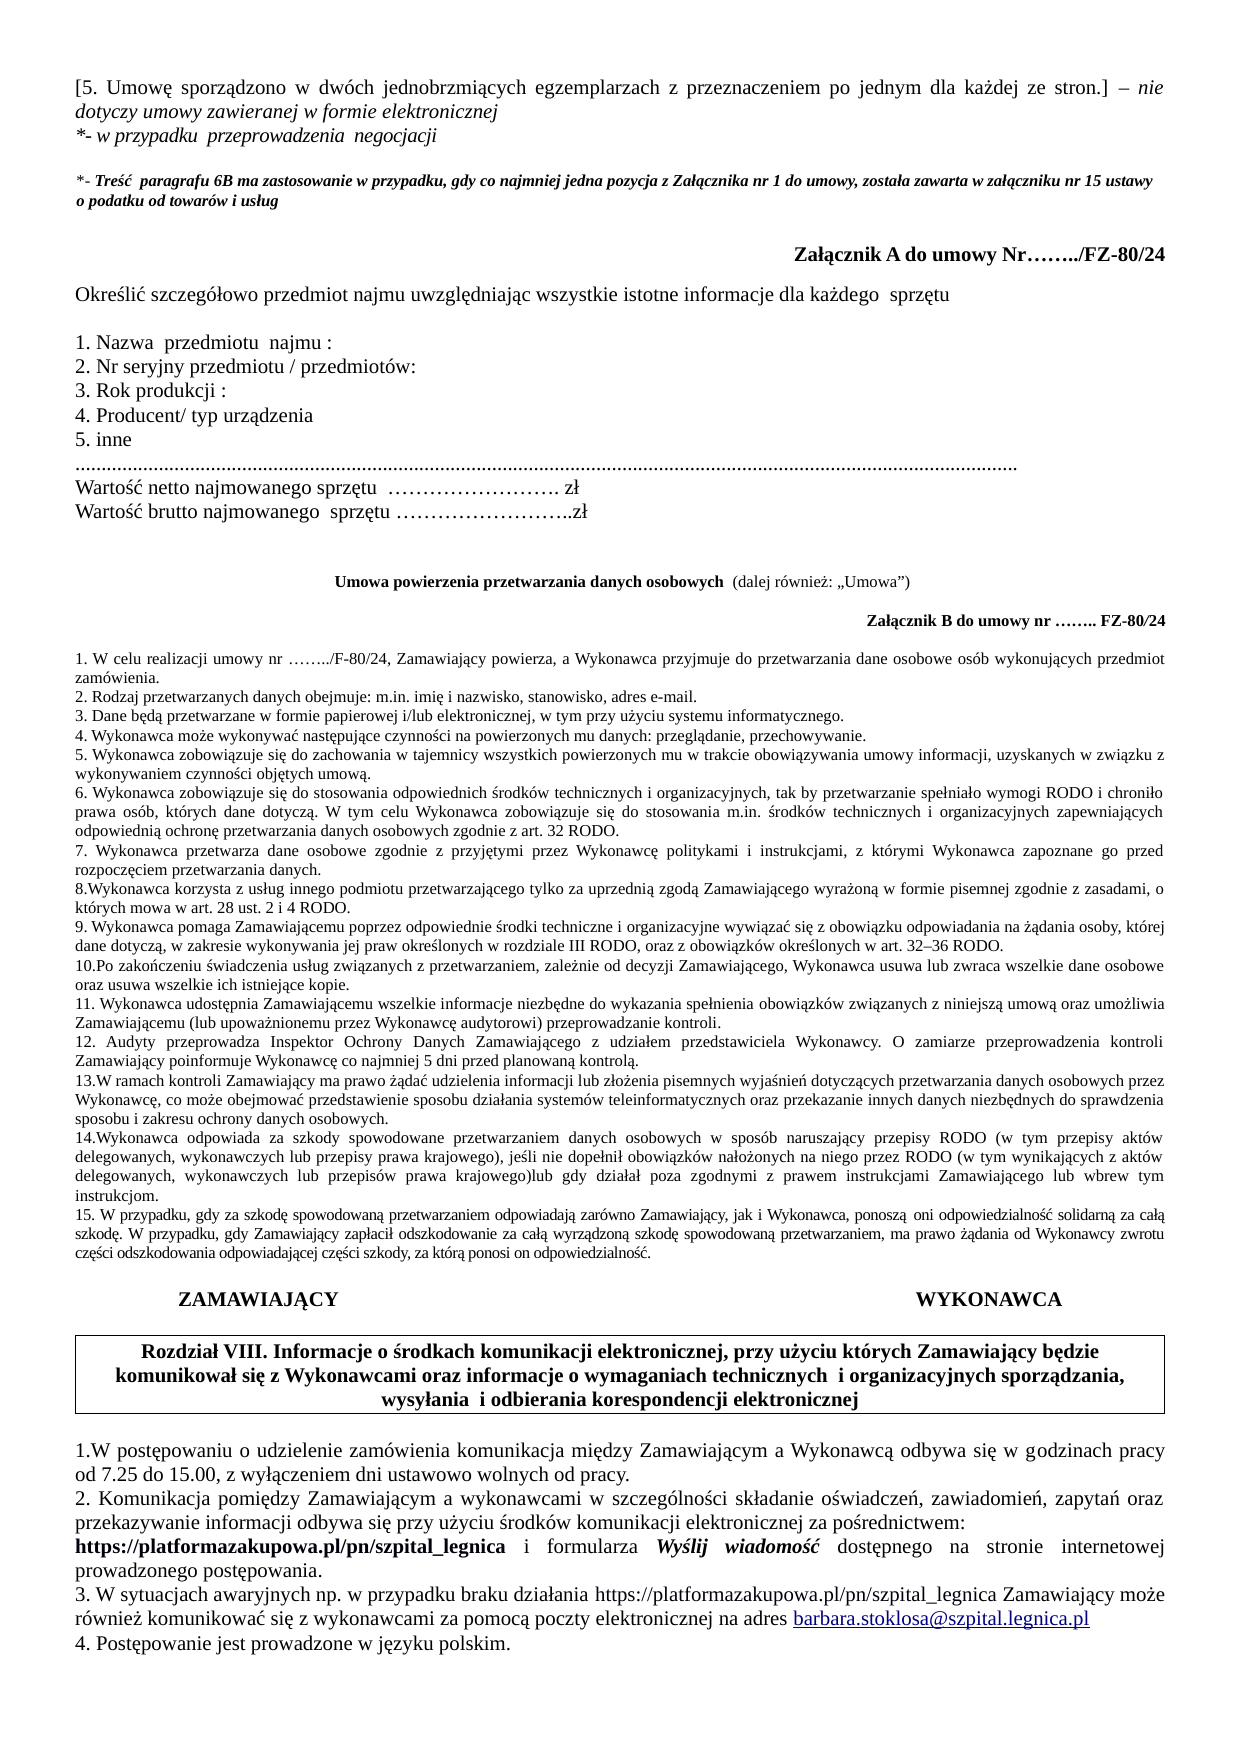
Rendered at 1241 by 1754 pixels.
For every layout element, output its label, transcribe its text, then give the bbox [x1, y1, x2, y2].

text 1. W celu realizacji umowy nr ……../F-80/24, Zamawiający powierza, a Wykonawca przyjmuje do przetwarzania dane osobowe osób wykonujących przedmiot zamówienia. [75, 649, 1165, 687]
text 5. inne [75, 427, 1165, 451]
text Rozdział VIII. Informacje o środkach komunikacji elektronicznej, przy użyciu których Zamawiający będzie komunikował się z Wykonawcami oraz informacje o wymaganiach technicznych i organizacyjnych sporządzania, wysyłania i odbierania korespondencji elektronicznej [76, 1336, 1164, 1413]
text 2. Komunikacja pomiędzy Zamawiającym a wykonawcami w szczególności składanie oświadczeń, zawiadomień, zapytań oraz przekazywanie informacji odbywa się przy użyciu środków komunikacji elektronicznej za pośrednictwem: [75, 1486, 1165, 1534]
text Określić szczegółowo przedmiot najmu uwzględniając wszystkie istotne informacje dla każdego sprzętu [75, 282, 1165, 306]
text 4. Postępowanie jest prowadzone w języku polskim. [75, 1630, 1165, 1654]
text 5. Wykonawca zobowiązuje się do zachowania w tajemnicy wszystkich powierzonych mu w trakcie obowiązywania umowy informacji, uzyskanych w związku z wykonywaniem czynności objętych umową. [75, 744, 1165, 783]
text 8.Wykonawca korzysta z usług innego podmiotu przetwarzającego tylko za uprzednią zgodą Zamawiającego wyrażoną w formie pisemnej zgodnie z zasadami, o których mowa w art. 28 ust. 2 i 4 RODO. [75, 879, 1165, 917]
text Umowa powierzenia przetwarzania danych osobowych (dalej również: „Umowa”) [75, 572, 1165, 591]
text 15. W przypadku, gdy za szkodę spowodowaną przetwarzaniem odpowiadają zarówno Zamawiający, jak i Wykonawca, ponoszą oni odpowiedzialność solidarną za całą szkodę. W przypadku, gdy Zamawiający zapłacił odszkodowanie za całą wyrządzoną szkodę spowodowaną przetwarzaniem, ma prawo żądania od Wykonawcy zwrotu części odszkodowania odpowiadającej części szkody, za którą ponosi on odpowiedzialność. [75, 1204, 1165, 1262]
text Wartość brutto najmowanego sprzętu ……………………..zł [75, 499, 1165, 523]
text 2. Nr seryjny przedmiotu / przedmiotów: [75, 354, 1165, 378]
text [5. Umowę sporządzono w dwóch jednobrzmiących egzemplarzach z przeznaczeniem po jednym dla każdej ze stron.] – nie dotyczy umowy zawieranej w formie elektronicznej [75, 75, 1165, 123]
text 3. Rok produkcji : [75, 378, 1165, 402]
text 2. Rodzaj przetwarzanych danych obejmuje: m.in. imię i nazwisko, stanowisko, adres e-mail. [75, 687, 1165, 706]
text 13.W ramach kontroli Zamawiający ma prawo żądać udzielenia informacji lub złożenia pisemnych wyjaśnień dotyczących przetwarzania danych osobowych przez Wykonawcę, co może obejmować przedstawienie sposobu działania systemów teleinformatycznych oraz przekazanie innych danych niezbędnych do sprawdzenia sposobu i zakresu ochrony danych osobowych. [75, 1070, 1165, 1128]
text 10.Po zakończeniu świadczenia usług związanych z przetwarzaniem, zależnie od decyzji Zamawiającego, Wykonawca usuwa lub zwraca wszelkie dane osobowe oraz usuwa wszelkie ich istniejące kopie. [75, 955, 1165, 994]
text 4. Producent/ typ urządzenia [75, 402, 1165, 427]
text 14.Wykonawca odpowiada za szkody spowodowane przetwarzaniem danych osobowych w sposób naruszający przepisy RODO (w tym przepisy aktów delegowanych, wykonawczych lub przepisy prawa krajowego), jeśli nie dopełnił obowiązków nałożonych na niego przez RODO (w tym wynikających z aktów delegowanych, wykonawczych lub przepisów prawa krajowego)lub gdy działał poza zgodnymi z prawem instrukcjami Zamawiającego lub wbrew tym instrukcjom. [75, 1128, 1165, 1204]
text 1. Nazwa przedmiotu najmu : [75, 330, 1165, 354]
text https://platformazakupowa.pl/pn/szpital_legnica i formularza Wyślij wiadomość dostępnego na stronie internetowej prowadzonego postępowania. [75, 1534, 1165, 1582]
text 3. Dane będą przetwarzane w formie papierowej i/lub elektronicznej, w tym przy użyciu systemu informatycznego. [75, 706, 1165, 725]
text 9. Wykonawca pomaga Zamawiającemu poprzez odpowiednie środki techniczne i organizacyjne wywiązać się z obowiązku odpowiadania na żądania osoby, której dane dotyczą, w zakresie wykonywania jej praw określonych w rozdziale III RODO, oraz z obowiązków określonych w art. 32–36 RODO. [75, 917, 1165, 955]
text ..................................................................................................................................................................................... [75, 451, 1165, 475]
text 1.W postępowaniu o udzielenie zamówienia komunikacja między Zamawiającym a Wykonawcą odbywa się w godzinach pracy od 7.25 do 15.00, z wyłączeniem dni ustawowo wolnych od pracy. [75, 1438, 1165, 1486]
text Załącznik A do umowy Nr……../FZ-80/24 [75, 241, 1165, 266]
text Wartość netto najmowanego sprzętu ……………………. zł [75, 475, 1165, 499]
text Załącznik B do umowy nr …….. FZ-80/24 [75, 610, 1165, 629]
text *- Treść paragrafu 6B ma zastosowanie w przypadku, gdy co najmniej jedna pozycja z Załącznika nr 1 do umowy, została zawarta w załączniku nr 15 ustawy o podatku od towarów i usług [76, 171, 1165, 209]
text 3. W sytuacjach awaryjnych np. w przypadku braku działania https://platformazakupowa.pl/pn/szpital_legnica Zamawiający może również komunikować się z wykonawcami za pomocą poczty elektronicznej na adres barbara.stoklosa@szpital.legnica.pl [75, 1582, 1165, 1630]
text 7. Wykonawca przetwarza dane osobowe zgodnie z przyjętymi przez Wykonawcę politykami i instrukcjami, z którymi Wykonawca zapoznane go przed rozpoczęciem przetwarzania danych. [75, 840, 1165, 879]
text *- w przypadku przeprowadzenia negocjacji [75, 123, 1165, 147]
text 11. Wykonawca udostępnia Zamawiającemu wszelkie informacje niezbędne do wykazania spełnienia obowiązków związanych z niniejszą umową oraz umożliwia Zamawiającemu (lub upoważnionemu przez Wykonawcę audytorowi) przeprowadzanie kontroli. [75, 994, 1165, 1032]
text 12. Audyty przeprowadza Inspektor Ochrony Danych Zamawiającego z udziałem przedstawiciela Wykonawcy. O zamiarze przeprowadzenia kontroli Zamawiający poinformuje Wykonawcę co najmniej 5 dni przed planowaną kontrolą. [75, 1032, 1165, 1070]
text 4. Wykonawca może wykonywać następujące czynności na powierzonych mu danych: przeglądanie, przechowywanie. [75, 725, 1165, 744]
text ZAMAWIAJĄCY WYKONAWCA [75, 1287, 1165, 1311]
text 6. Wykonawca zobowiązuje się do stosowania odpowiednich środków technicznych i organizacyjnych, tak by przetwarzanie spełniało wymogi RODO i chroniło prawa osób, których dane dotyczą. W tym celu Wykonawca zobowiązuje się do stosowania m.in. środków technicznych i organizacyjnych zapewniających odpowiednią ochronę przetwarzania danych osobowych zgodnie z art. 32 RODO. [75, 783, 1165, 840]
